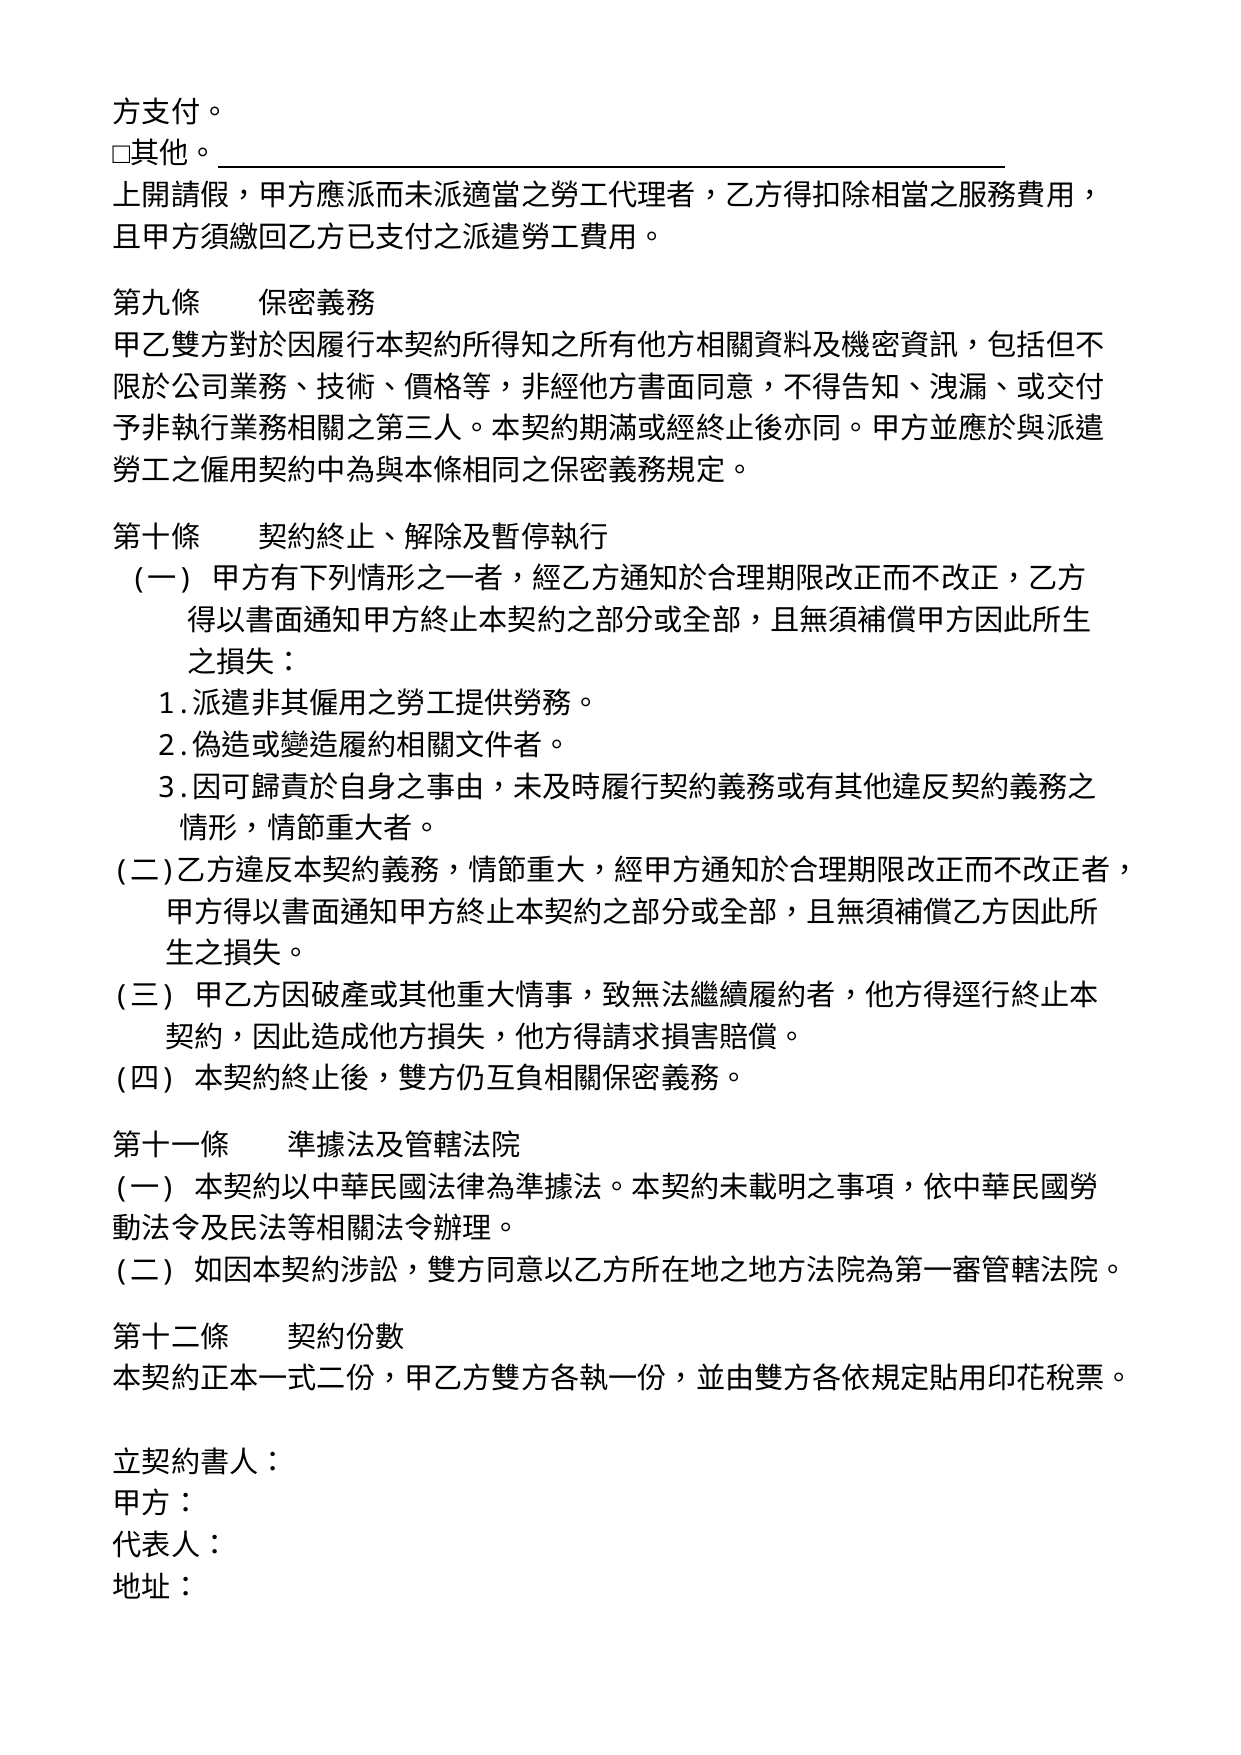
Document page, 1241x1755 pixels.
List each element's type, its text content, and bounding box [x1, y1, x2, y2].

text 3.因可歸責於自身之事由，未及時履行契約義務或有其他違反契約義務之情形，情節重大者。 [157, 764, 1110, 847]
text 1.派遣非其僱用之勞工提供勞務。 [157, 680, 1110, 722]
text (四) 本契約終止後，雙方仍互負相關保密義務。 [112, 1055, 1110, 1097]
text (一) 本契約以中華民國法律為準據法。本契約未載明之事項，依中華民國勞動法令及民法等相關法令辦理。 [112, 1164, 1110, 1247]
text 甲方： [112, 1480, 1110, 1522]
text (三) 甲乙方因破產或其他重大情事，致無法繼續履約者，他方得逕行終止本契約，因此造成他方損失，他方得請求損害賠償。 [112, 972, 1110, 1055]
text 代表人： [112, 1522, 1110, 1564]
text (二)乙方違反本契約義務，情節重大，經甲方通知於合理期限改正而不改正者，甲方得以書面通知甲方終止本契約之部分或全部，且無須補償乙方因此所生之損失。 [112, 847, 1110, 972]
text 第十一條 準據法及管轄法院 [112, 1122, 1110, 1164]
text 方支付。 [112, 89, 1110, 130]
text □其他。 [112, 130, 1110, 172]
text 第十條 契約終止、解除及暫停執行 [112, 514, 1110, 555]
text (二) 如因本契約涉訟，雙方同意以乙方所在地之地方法院為第一審管轄法院。 [112, 1247, 1110, 1289]
text 本契約正本一式二份，甲乙方雙方各執一份，並由雙方各依規定貼用印花稅票。 [112, 1355, 1110, 1397]
text (一) 甲方有下列情形之一者，經乙方通知於合理期限改正而不改正，乙方得以書面通知甲方終止本契約之部分或全部，且無須補償甲方因此所生之損失： [112, 555, 1110, 680]
text 立契約書人： [112, 1439, 1110, 1480]
text 上開請假，甲方應派而未派適當之勞工代理者，乙方得扣除相當之服務費用，且甲方須繳回乙方已支付之派遣勞工費用。 [112, 172, 1110, 255]
text 甲乙雙方對於因履行本契約所得知之所有他方相關資料及機密資訊，包括但不限於公司業務、技術、價格等，非經他方書面同意，不得告知、洩漏、或交付予非執行業務相關之第三人。本契約期滿或經終止後亦同。甲方並應於與派遣勞工之僱用契約中為與本條相同之保密義務規定。 [112, 322, 1110, 489]
text 地址： [112, 1564, 1110, 1605]
text 2.偽造或變造履約相關文件者。 [157, 722, 1110, 764]
text 第九條 保密義務 [112, 280, 1110, 322]
text 第十二條 契約份數 [112, 1314, 1110, 1355]
